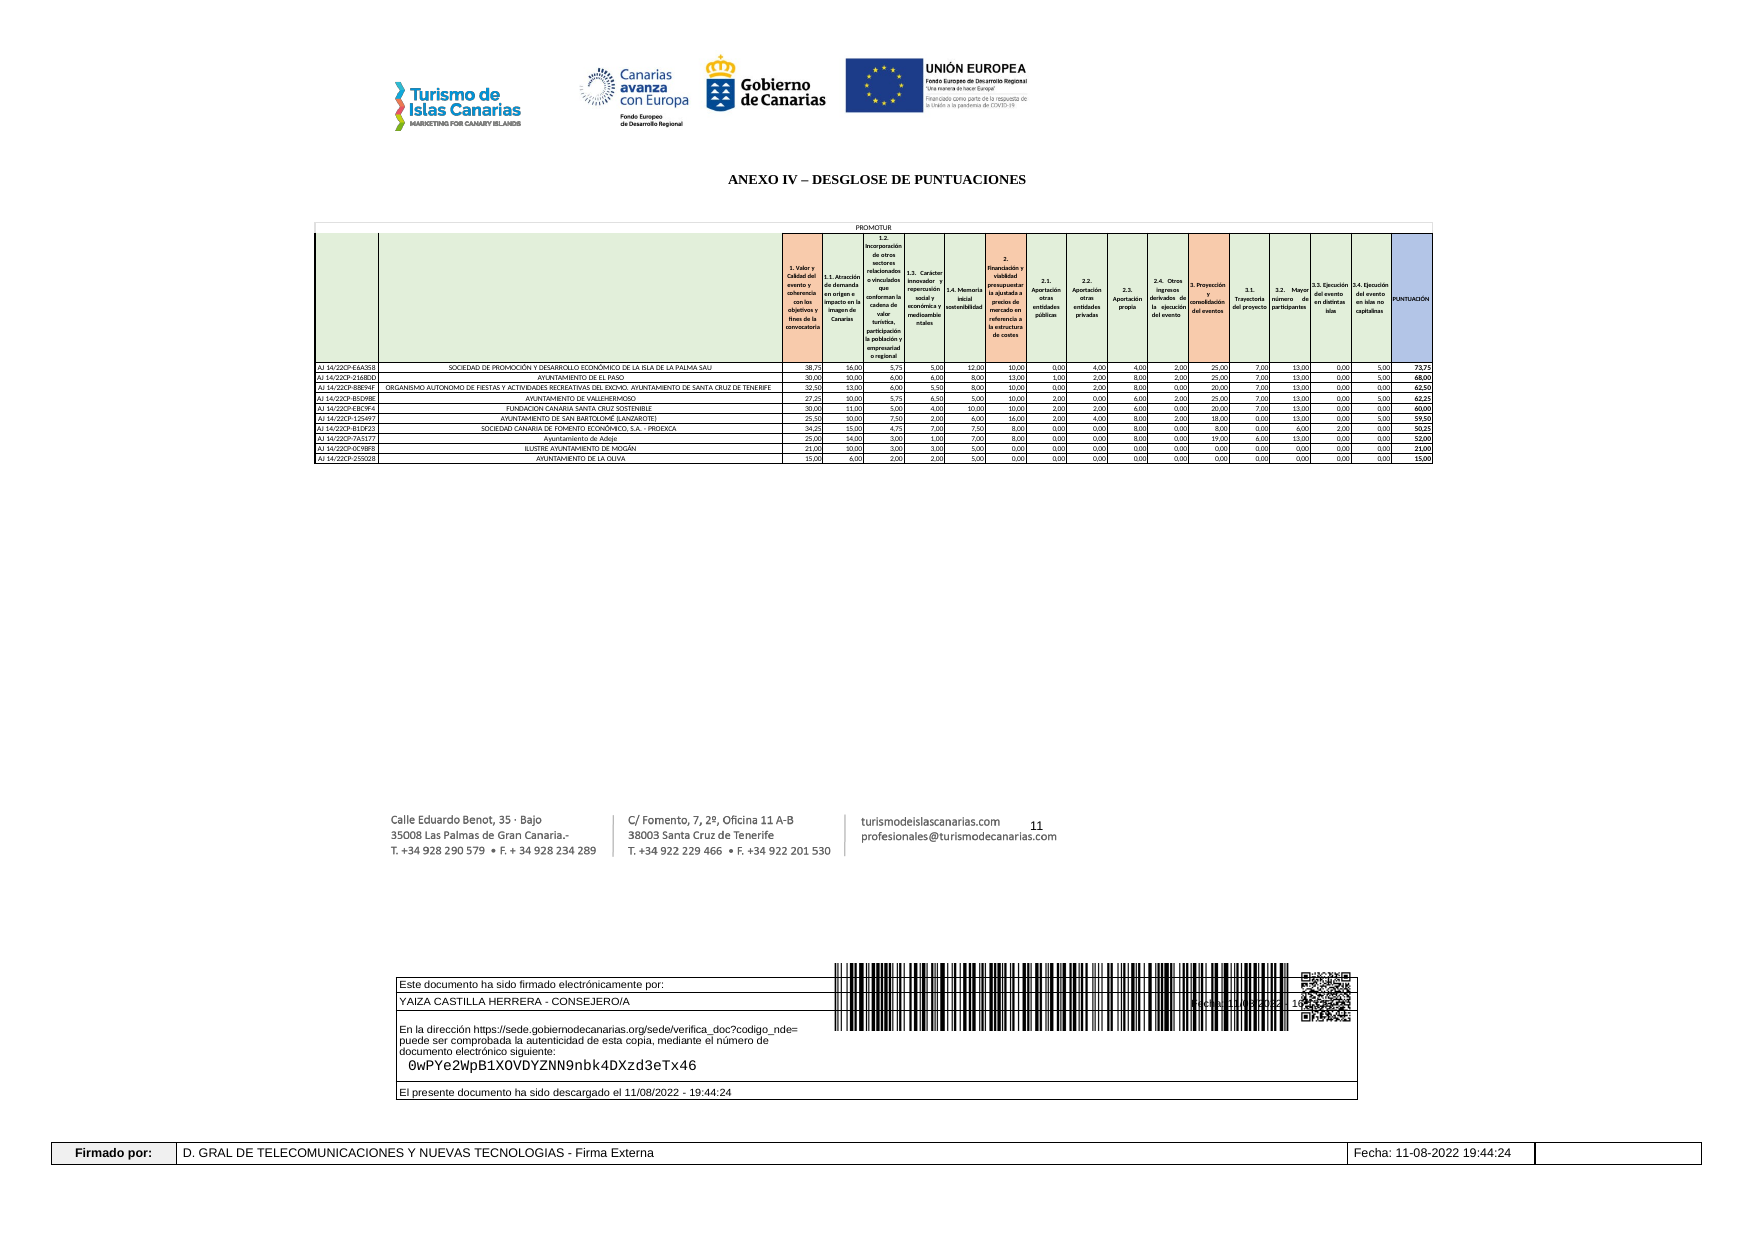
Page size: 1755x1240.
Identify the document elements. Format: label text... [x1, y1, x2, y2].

picture [834, 993, 1187, 1010]
table_cell 0,00 [1027, 424, 1066, 433]
picture [1296, 978, 1356, 992]
table_cell PUNTUACIÓN [1392, 234, 1432, 362]
table_cell 30,00 [783, 404, 822, 413]
table_cell 7,00 [1230, 383, 1269, 392]
table_cell 0,00 [1311, 434, 1351, 443]
table_cell 1. Valor y Calidad del evento y coherencia con los objetivos y fines de la convocatoria [783, 234, 822, 362]
picture [1296, 1011, 1356, 1027]
table_header D. GRAL DE TELECOMUNICACIONES Y NUEVAS TECNOLOGIAS - Firma Externa [177, 1143, 1347, 1164]
table_cell 13,00 [1270, 373, 1310, 382]
table_cell 5,75 [864, 363, 904, 372]
table_cell AJ 14/22CP-EBC9F4 [316, 404, 378, 413]
table_cell 6,00 [823, 454, 863, 463]
table_cell 8,00 [1108, 373, 1147, 382]
table_cell 10,00 [823, 393, 863, 402]
table_cell 2.2. Aportación otras entidades privadas [1067, 234, 1107, 362]
table_cell 25,00 [1189, 393, 1229, 402]
table_cell 0,00 [1027, 434, 1066, 443]
table_cell El presente documento ha sido descargado el 11/08/2022 - 19:44:24 [397, 1082, 1357, 1099]
table_cell 5,00 [1352, 414, 1391, 423]
table_cell 2,00 [1067, 383, 1107, 392]
table_cell 2,00 [1027, 393, 1066, 402]
picture [834, 963, 1289, 977]
table_cell 7,00 [945, 434, 985, 443]
table_cell 62,25 [1392, 393, 1432, 402]
table_cell 0,00 [1108, 444, 1147, 453]
table_cell 2,00 [1148, 414, 1188, 423]
table_cell 13,00 [1270, 414, 1310, 423]
table_cell 2,00 [905, 414, 944, 423]
table_cell 5,00 [945, 393, 985, 402]
table_cell 3.2. Mayor número de participantes [1270, 234, 1310, 362]
table_cell 30,00 [783, 373, 822, 382]
table_cell 0,00 [1311, 414, 1351, 423]
table_header Este documento ha sido firmado electrónicamente por: [397, 978, 834, 992]
table_cell AYUNTAMIENTO DE SAN BARTOLOMÉ (LANZAROTE) [379, 414, 782, 423]
table_cell 5,00 [1352, 393, 1391, 402]
table_cell 2.1. Aportación otras entidades públicas [1027, 234, 1066, 362]
picture [337, 787, 1132, 897]
table_cell 6,00 [945, 414, 985, 423]
table_cell 0,00 [1352, 444, 1391, 453]
table_cell 0,00 [1108, 454, 1147, 463]
table_cell 73,75 [1392, 363, 1432, 372]
table_cell 27,25 [783, 393, 822, 402]
table_cell 2,00 [1027, 414, 1066, 423]
table_cell 8,00 [1108, 414, 1147, 423]
table_cell 0,00 [1230, 414, 1269, 423]
table_cell 6,50 [905, 393, 944, 402]
table_cell 0,00 [1352, 454, 1391, 463]
table_cell 7,00 [1230, 373, 1269, 382]
table_cell 10,00 [823, 373, 863, 382]
table_cell 7,00 [905, 424, 944, 433]
table_header Firmado por: [52, 1143, 176, 1164]
table_cell AJ 14/22CP-E6A358 [316, 363, 378, 372]
table_cell 0,00 [1270, 444, 1310, 453]
table_cell 2.3. Aportación propia [1108, 234, 1147, 362]
table_cell 1.3. Carácter innovador y repercusión social y económica y medioambie ntales [905, 234, 944, 362]
table_cell 0,00 [1067, 454, 1107, 463]
table_cell 8,00 [1108, 383, 1147, 392]
table_cell 0,00 [1311, 444, 1351, 453]
table_cell 15,00 [783, 454, 822, 463]
table_cell 12,00 [945, 363, 985, 372]
table_cell 10,00 [945, 404, 985, 413]
table_cell AJ 14/22CP-88E94F [316, 383, 378, 392]
table_cell 3,00 [864, 434, 904, 443]
table_cell 1.4. Memoria inicial sostenibilidad [945, 234, 985, 362]
table_cell 4,00 [1108, 363, 1147, 372]
table_cell 1,00 [1027, 373, 1066, 382]
table_cell 18,00 [1189, 414, 1229, 423]
table_cell 0,00 [1027, 444, 1066, 453]
table_cell 1.1. Atracción de demanda en origen e impacto en la imagen de Canarias [823, 234, 863, 362]
table_cell 11,00 [823, 404, 863, 413]
table_cell AYUNTAMIENTO DE VALLEHERMOSO [379, 393, 782, 402]
table_cell 5,00 [905, 363, 944, 372]
table_cell 0,00 [1311, 383, 1351, 392]
table_cell 10,00 [986, 363, 1026, 372]
table_cell 0,00 [986, 454, 1026, 463]
table_cell SOCIEDAD CANARIA DE FOMENTO ECONÓMICO, S.A. - PROEXCA [379, 424, 782, 433]
table_cell 0,00 [1352, 424, 1391, 433]
table_cell 8,00 [1189, 424, 1229, 433]
table_cell 4,00 [1067, 363, 1107, 372]
table_cell 0,00 [1148, 444, 1188, 453]
table_cell 7,00 [1230, 393, 1269, 402]
table_cell AJ 14/22CP-B5D9BE [316, 393, 378, 402]
table_cell SOCIEDAD DE PROMOCIÓN Y DESARROLLO ECONÓMICO DE LA ISLA DE LA PALMA SAU [379, 363, 782, 372]
table_cell AJ 14/22CP-7A5177 [316, 434, 378, 443]
table_cell 25,00 [1189, 363, 1229, 372]
table_cell 2.4. Otros ingresos derivados de la ejecución del evento [1148, 234, 1188, 362]
table_cell 15,00 [823, 424, 863, 433]
table_cell 2,00 [1067, 404, 1107, 413]
table_cell 8,00 [945, 373, 985, 382]
table_cell 8,00 [986, 434, 1026, 443]
table_cell 13,00 [823, 383, 863, 392]
picture [280, 50, 547, 150]
table_cell 5,00 [945, 454, 985, 463]
table_cell 0,00 [1189, 454, 1229, 463]
table_cell AYUNTAMIENTO DE LA OLIVA [379, 454, 782, 463]
table_cell 5,75 [864, 393, 904, 402]
table_cell 62,50 [1392, 383, 1432, 392]
table_cell 15,00 [1392, 454, 1432, 463]
table_cell 6,00 [1108, 404, 1147, 413]
table_cell 13,00 [1270, 383, 1310, 392]
table_cell [379, 233, 782, 362]
table_cell 14,00 [823, 434, 863, 443]
table_cell 3,00 [905, 444, 944, 453]
text ANEXO IV – DESGLOSE DE PUNTUACIONES [42, 172, 1712, 188]
table_cell 10,00 [986, 404, 1026, 413]
table_cell 0,00 [1270, 454, 1310, 463]
table_cell 6,00 [1108, 393, 1147, 402]
table_cell 0,00 [1230, 424, 1269, 433]
table_cell 25,00 [1189, 373, 1229, 382]
picture [575, 50, 1033, 131]
table_cell 4,00 [1067, 414, 1107, 423]
table_cell AJ 14/22CP-255028 [316, 454, 378, 463]
table_cell 8,00 [1108, 424, 1147, 433]
table_cell 60,00 [1392, 404, 1432, 413]
table_cell AYUNTAMIENTO DE EL PASO [379, 373, 782, 382]
table_cell 3.4. Ejecución del evento en islas no capitalinas [1352, 234, 1391, 362]
table_cell 0,00 [1311, 454, 1351, 463]
table_cell 0,00 [1148, 383, 1188, 392]
table_cell 34,25 [783, 424, 822, 433]
table_cell 0,00 [1067, 393, 1107, 402]
picture [834, 978, 1289, 992]
table_cell 0,00 [1230, 454, 1269, 463]
table_cell 0,00 [1148, 434, 1188, 443]
table_cell 2,00 [1148, 363, 1188, 372]
table_cell 0,00 [1189, 444, 1229, 453]
picture [834, 1011, 1289, 1031]
table_cell 0,00 [1027, 454, 1066, 463]
table_cell 0,00 [1148, 404, 1188, 413]
table_cell AJ 14/22CP-125497 [316, 414, 378, 423]
table_cell 2,00 [1067, 373, 1107, 382]
table_cell 10,00 [986, 383, 1026, 392]
table_cell 0,00 [1230, 444, 1269, 453]
table_cell 20,00 [1189, 404, 1229, 413]
table_cell 7,00 [1230, 404, 1269, 413]
table_cell 0,00 [1311, 363, 1351, 372]
table_cell ORGANISMO AUTONOMO DE FIESTAS Y ACTIVIDADES RECREATIVAS DEL EXCMO. AYUNTAMIENTO DE SANTA CRUZ DE TENERIFE [379, 383, 782, 392]
table_cell 7,00 [1230, 363, 1269, 372]
table_cell 38,75 [783, 363, 822, 372]
table_cell 59,50 [1392, 414, 1432, 423]
table_cell 2,00 [864, 454, 904, 463]
table_cell 0,00 [1067, 434, 1107, 443]
table_cell 3.1. Trayectoria del proyecto [1230, 234, 1269, 362]
picture [1188, 993, 1289, 1010]
table_cell 6,00 [905, 373, 944, 382]
table_cell 50,25 [1392, 424, 1432, 433]
table_cell 2,00 [1311, 424, 1351, 433]
table_cell 0,00 [1027, 383, 1066, 392]
table_cell 13,00 [1270, 363, 1310, 372]
table_cell YAIZA CASTILLA HERRERA - CONSEJERO/A [397, 993, 834, 1010]
table_cell AJ 14/22CP-0C9BF8 [316, 444, 378, 453]
table_header [1536, 1143, 1701, 1164]
table_cell 3,00 [864, 444, 904, 453]
table_cell 5,50 [905, 383, 944, 392]
table_cell 1,00 [905, 434, 944, 443]
table_cell 13,00 [1270, 404, 1310, 413]
table_cell 0,00 [1352, 434, 1391, 443]
picture [1296, 993, 1356, 1010]
table_cell 2,00 [1148, 393, 1188, 402]
table_cell 10,00 [823, 414, 863, 423]
table_cell FUNDACION CANARIA SANTA CRUZ SOSTENIBLE [379, 404, 782, 413]
table_cell 16,00 [823, 363, 863, 372]
table_cell 7,50 [945, 424, 985, 433]
table_cell AJ 14/22CP-B1DF23 [316, 424, 378, 433]
table_cell 3.3. Ejecución del evento en distintas islas [1311, 234, 1351, 362]
table_cell 5,00 [945, 444, 985, 453]
table_header Fecha: 11-08-2022 19:44:24 [1348, 1143, 1534, 1164]
table_cell 0,00 [986, 444, 1026, 453]
table_cell [316, 233, 378, 362]
table_cell 20,00 [1189, 383, 1229, 392]
table_cell 21,00 [1392, 444, 1432, 453]
table_cell 6,00 [864, 373, 904, 382]
table_cell 0,00 [1148, 424, 1188, 433]
table_cell 7,50 [864, 414, 904, 423]
table_cell 0,00 [1311, 393, 1351, 402]
table_cell 13,00 [1270, 393, 1310, 402]
table_cell 2,00 [1027, 404, 1066, 413]
table_cell 0,00 [1067, 444, 1107, 453]
table_cell 6,00 [1230, 434, 1269, 443]
table_cell 0,00 [1311, 404, 1351, 413]
table_cell ILUSTRE AYUNTAMIENTO DE MOGÁN [379, 444, 782, 453]
table_cell 52,00 [1392, 434, 1432, 443]
table_cell 1.2. Incorporación de otros sectores relacionados o vinculados que conforman la cadena de valor turística, participación la población y empresariad o regional [864, 234, 904, 362]
table_cell 21,00 [783, 444, 822, 453]
table_cell 4,75 [864, 424, 904, 433]
table_cell 0,00 [1067, 424, 1107, 433]
table_cell 10,00 [823, 444, 863, 453]
table_cell 8,00 [945, 383, 985, 392]
table_cell 8,00 [1108, 434, 1147, 443]
table_cell 8,00 [986, 424, 1026, 433]
table_cell AJ 14/22CP-2168DD [316, 373, 378, 382]
table_cell 25,50 [783, 414, 822, 423]
table_cell 0,00 [1148, 454, 1188, 463]
table_cell 32,50 [783, 383, 822, 392]
table_cell 25,00 [783, 434, 822, 443]
table_cell 10,00 [986, 393, 1026, 402]
table_cell 2,00 [1148, 373, 1188, 382]
table_cell 3. Proyección y consolidación del eventos [1189, 234, 1229, 362]
table_cell 16,00 [986, 414, 1026, 423]
table_cell En la dirección https://sede.gobiernodecanarias.org/sede/verifica_doc?codigo_nde= puede ser comprobada la autenticidad de esta copia, mediante el número de documento electrónico siguiente: 0wPYe2WpB1XOVDYZNN9nbk4DXzd3eTx46 [397, 1011, 1357, 1081]
table_cell 0,00 [1352, 383, 1391, 392]
picture [1296, 967, 1356, 977]
table_cell Ayuntamiento de Adeje [379, 434, 782, 443]
table_cell 5,00 [1352, 363, 1391, 372]
table_cell 5,00 [864, 404, 904, 413]
table_cell 2. Financiación y viablidad presupuestar ia ajustada a precios de mercado en referencia a la estructura de costes [986, 234, 1026, 362]
table_cell 5,00 [1352, 373, 1391, 382]
table_cell 2,00 [905, 454, 944, 463]
table_cell 4,00 [905, 404, 944, 413]
table_header PROMOTUR [316, 223, 1432, 232]
table_cell 6,00 [1270, 424, 1310, 433]
table_cell 13,00 [986, 373, 1026, 382]
table_cell 19,00 [1189, 434, 1229, 443]
table_cell 0,00 [1352, 404, 1391, 413]
table_cell 6,00 [864, 383, 904, 392]
table_cell 0,00 [1311, 373, 1351, 382]
table_cell 68,00 [1392, 373, 1432, 382]
table_cell 13,00 [1270, 434, 1310, 443]
table_cell 0,00 [1027, 363, 1066, 372]
